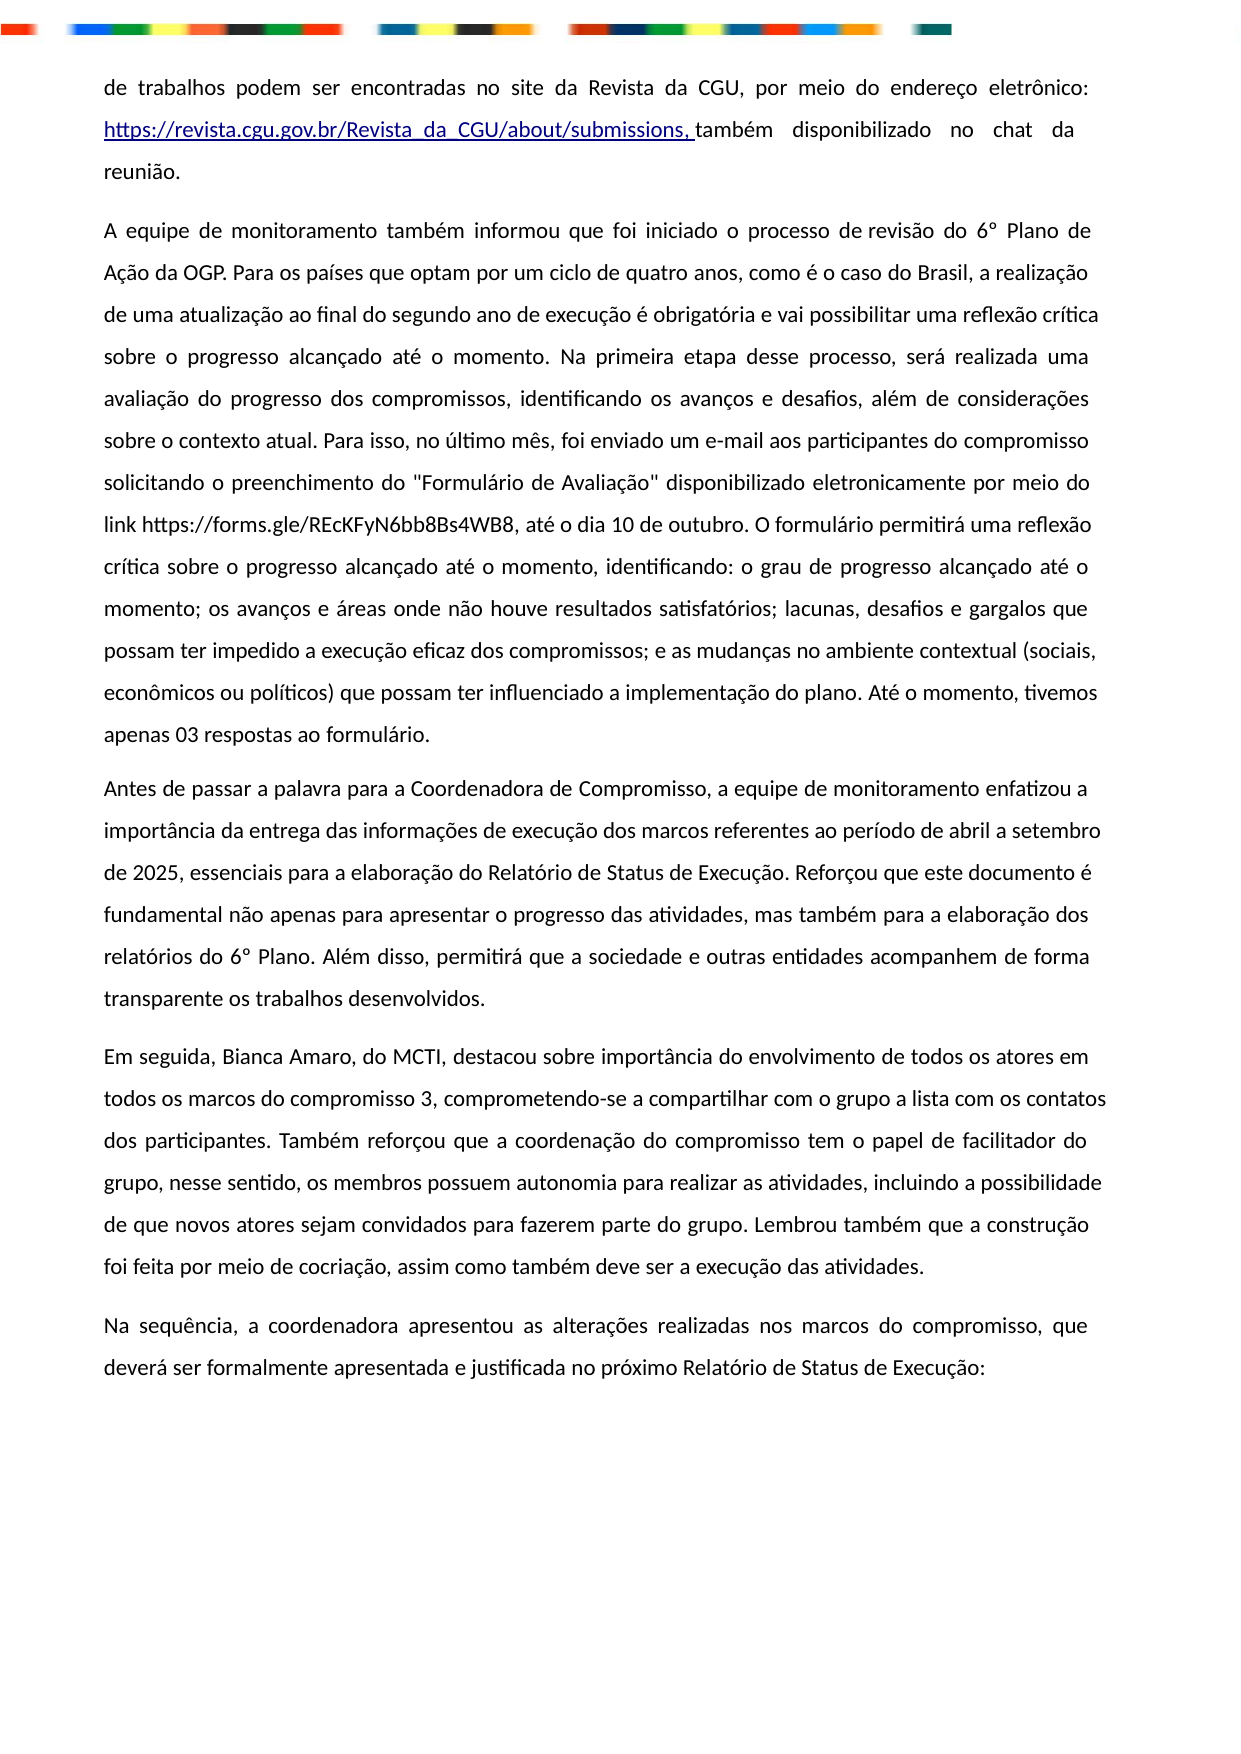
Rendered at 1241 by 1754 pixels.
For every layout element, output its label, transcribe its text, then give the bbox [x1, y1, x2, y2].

text Ação da OGP. Para os países que optam por um ciclo de quatro anos, como é o caso do Brasil, a realização [103, 258, 1118, 286]
text todos os marcos do compromisso 3, comprometendo-se a compartilhar com o grupo a lista com os contatos [103, 1084, 1118, 1112]
text de uma atualização ao final do segundo ano de execução é obrigatória e vai possibilitar uma reflexão crítica [103, 300, 1118, 328]
text Em seguida, Bianca Amaro, do MCTI, destacou sobre importância do envolvimento de todos os atores em [103, 1042, 1118, 1070]
text de que novos atores sejam convidados para fazerem parte do grupo. Lembrou também que a construção [103, 1210, 1118, 1238]
text avaliação do progresso dos compromissos, identificando os avanços e desafios, além de considerações [103, 384, 1118, 412]
text reunião. [103, 157, 1118, 185]
text transparente os trabalhos desenvolvidos. [103, 984, 1118, 1012]
text solicitando o preenchimento do "Formulário de Avaliação" disponibilizado eletronicamente por meio do [103, 468, 1118, 496]
text econômicos ou políticos) que possam ter influenciado a implementação do plano. Até o momento, tivemos [103, 678, 1118, 706]
text sobre o progresso alcançado até o momento. Na primeira etapa desse processo, será realizada uma [103, 342, 1118, 370]
text sobre o contexto atual. Para isso, no último mês, foi enviado um e-mail aos participantes do compromisso [103, 426, 1118, 454]
text Antes de passar a palavra para a Coordenadora de Compromisso, a equipe de monitoramento enfatizou a [103, 773, 1118, 802]
text foi feita por meio de cocriação, assim como também deve ser a execução das atividades. [103, 1252, 1118, 1280]
text importância da entrega das informações de execução dos marcos referentes ao período de abril a setembro [103, 816, 1118, 844]
text link https://forms.gle/REcKFyN6bb8Bs4WB8, até o dia 10 de outubro. O formulário permitirá uma reflexão [103, 510, 1118, 538]
text crítica sobre o progresso alcançado até o momento, identificando: o grau de progresso alcançado até o [103, 552, 1118, 580]
text https://revista.cgu.gov.br/Revista_da_CGU/about/submissions, também disponibilizado no chat da [103, 115, 1118, 143]
text deverá ser formalmente apresentada e justificada no próximo Relatório de Status de Execução: [103, 1353, 1118, 1381]
text A equipe de monitoramento também informou que foi iniciado o processo de revisão do 6º Plano de [103, 216, 1118, 244]
text Na sequência, a coordenadora apresentou as alterações realizadas nos marcos do compromisso, que [103, 1311, 1118, 1339]
text de 2025, essenciais para a elaboração do Relatório de Status de Execução. Reforçou que este documento é [103, 858, 1118, 886]
text possam ter impedido a execução eficaz dos compromissos; e as mudanças no ambiente contextual (sociais, [103, 636, 1118, 664]
text grupo, nesse sentido, os membros possuem autonomia para realizar as atividades, incluindo a possibilidade [103, 1168, 1118, 1196]
text momento; os avanços e áreas onde não houve resultados satisfatórios; lacunas, desafios e gargalos que [103, 594, 1118, 622]
text dos participantes. Também reforçou que a coordenação do compromisso tem o papel de facilitador do [103, 1126, 1118, 1154]
text relatórios do 6º Plano. Além disso, permitirá que a sociedade e outras entidades acompanhem de forma [103, 942, 1118, 970]
text de trabalhos podem ser encontradas no site da Revista da CGU, por meio do endereço eletrônico: [103, 73, 1118, 101]
text fundamental não apenas para apresentar o progresso das atividades, mas também para a elaboração dos [103, 900, 1118, 928]
text apenas 03 respostas ao formulário. [103, 720, 1118, 748]
